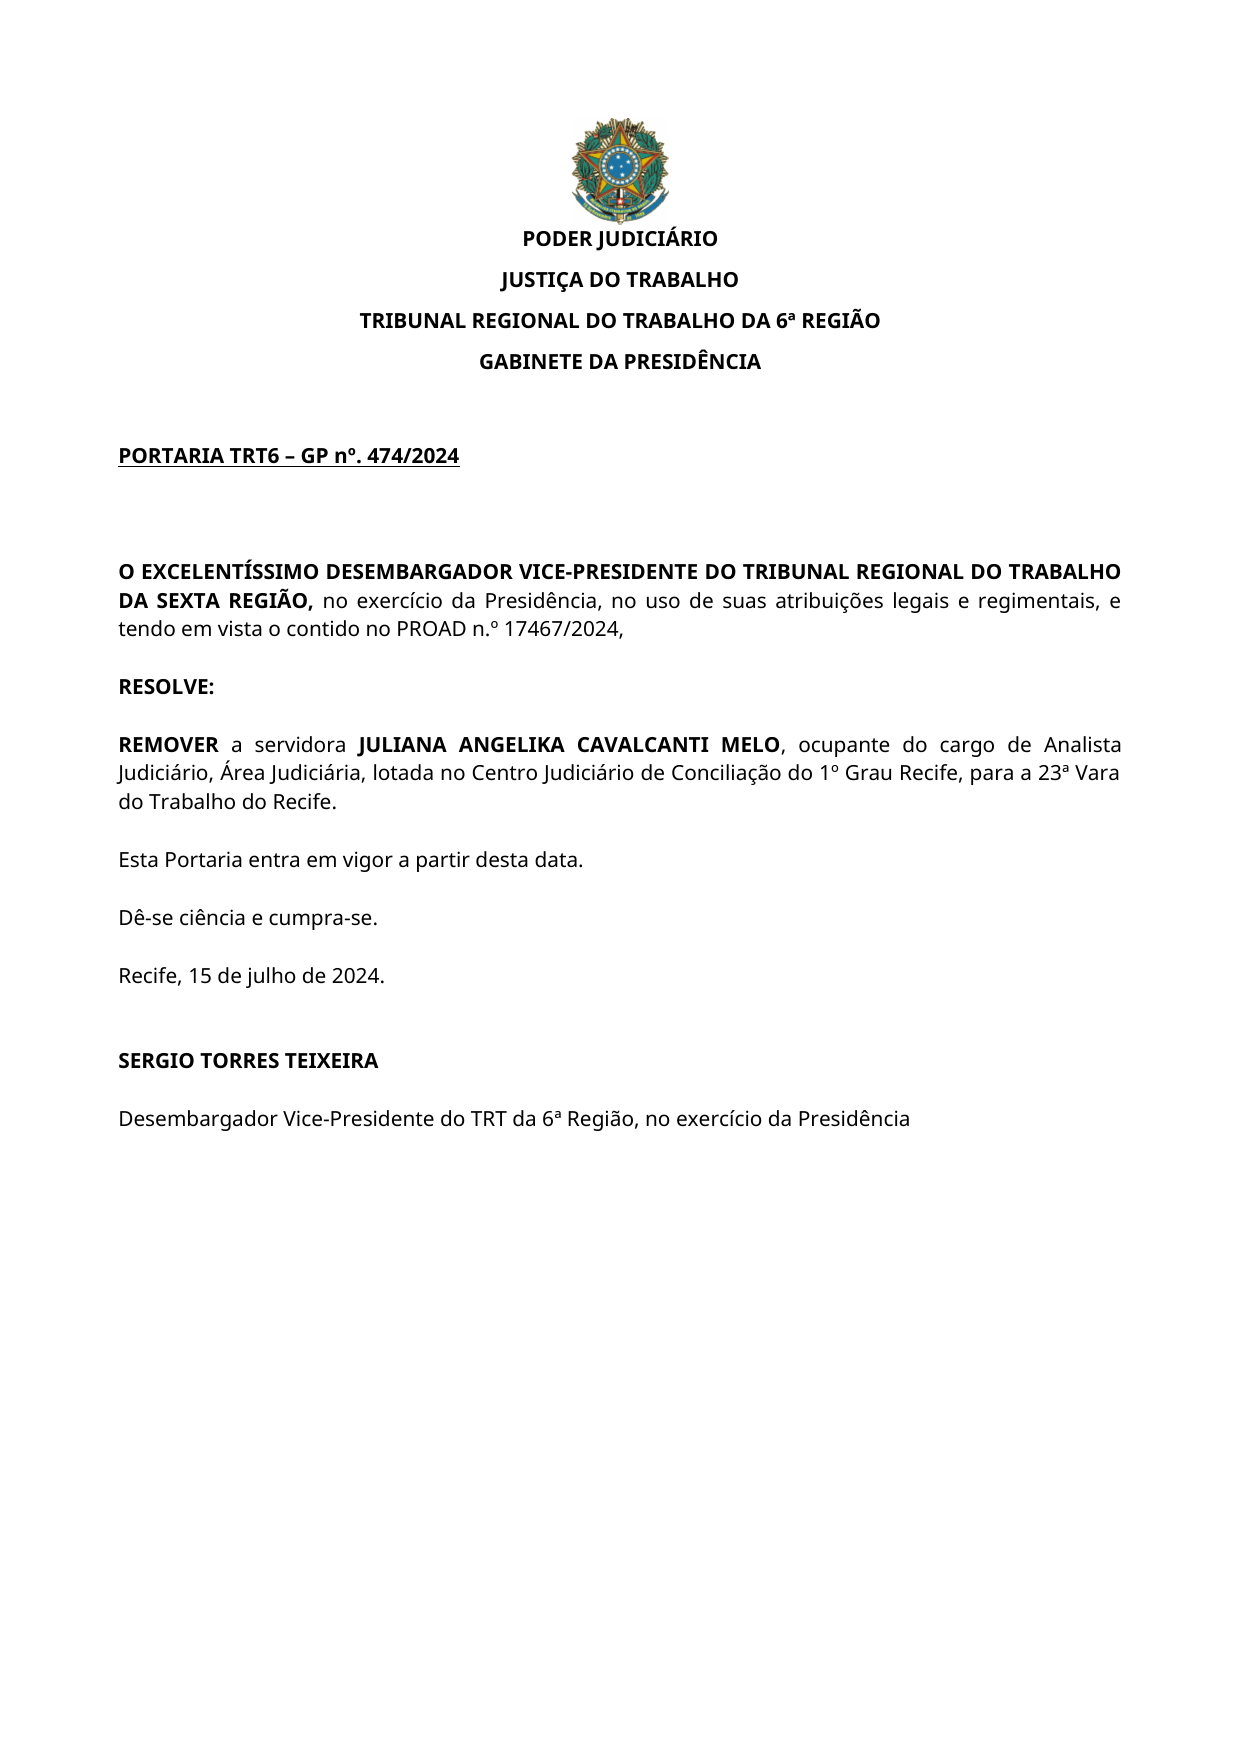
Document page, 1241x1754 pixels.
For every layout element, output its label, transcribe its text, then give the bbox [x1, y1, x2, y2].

text TRIBUNAL REGIONAL DO TRABALHO DA 6ª REGIÃO [118, 306, 1122, 335]
picture [571, 118, 669, 225]
text PORTARIA TRT6 – GP nº. 474/2024 [118, 442, 1122, 470]
text SERGIO TORRES TEIXEIRA [118, 1046, 1120, 1074]
text O EXCELENTÍSSIMO DESEMBARGADOR VICE-PRESIDENTE DO TRIBUNAL REGIONAL DO TRABALHO DA SEXTA REGIÃO, no exercício da Presidência, no uso de suas atribuições legais e regimentais, e tendo em vista o contido no PROAD n.º 17467/2024, [118, 557, 1122, 643]
text Esta Portaria entra em vigor a partir desta data. [118, 845, 1122, 873]
text Desembargador Vice-Presidente do TRT da 6ª Região, no exercício da Presidência [118, 1104, 1120, 1132]
text REMOVER a servidora JULIANA ANGELIKA CAVALCANTI MELO, ocupante do cargo de Analista Judiciário, Área Judiciária, lotada no Centro Judiciário de Conciliação do 1º Grau Recife, para a 23ª Vara do Trabalho do Recife. [118, 730, 1122, 815]
text Recife, 15 de julho de 2024. [118, 961, 1120, 989]
text Dê-se ciência e cumpra-se. [118, 903, 1122, 931]
text JUSTIÇA DO TRABALHO [118, 265, 1122, 294]
text RESOLVE: [118, 672, 1122, 701]
text GABINETE DA PRESIDÊNCIA [118, 347, 1122, 376]
text PODER JUDICIÁRIO [118, 224, 1122, 253]
